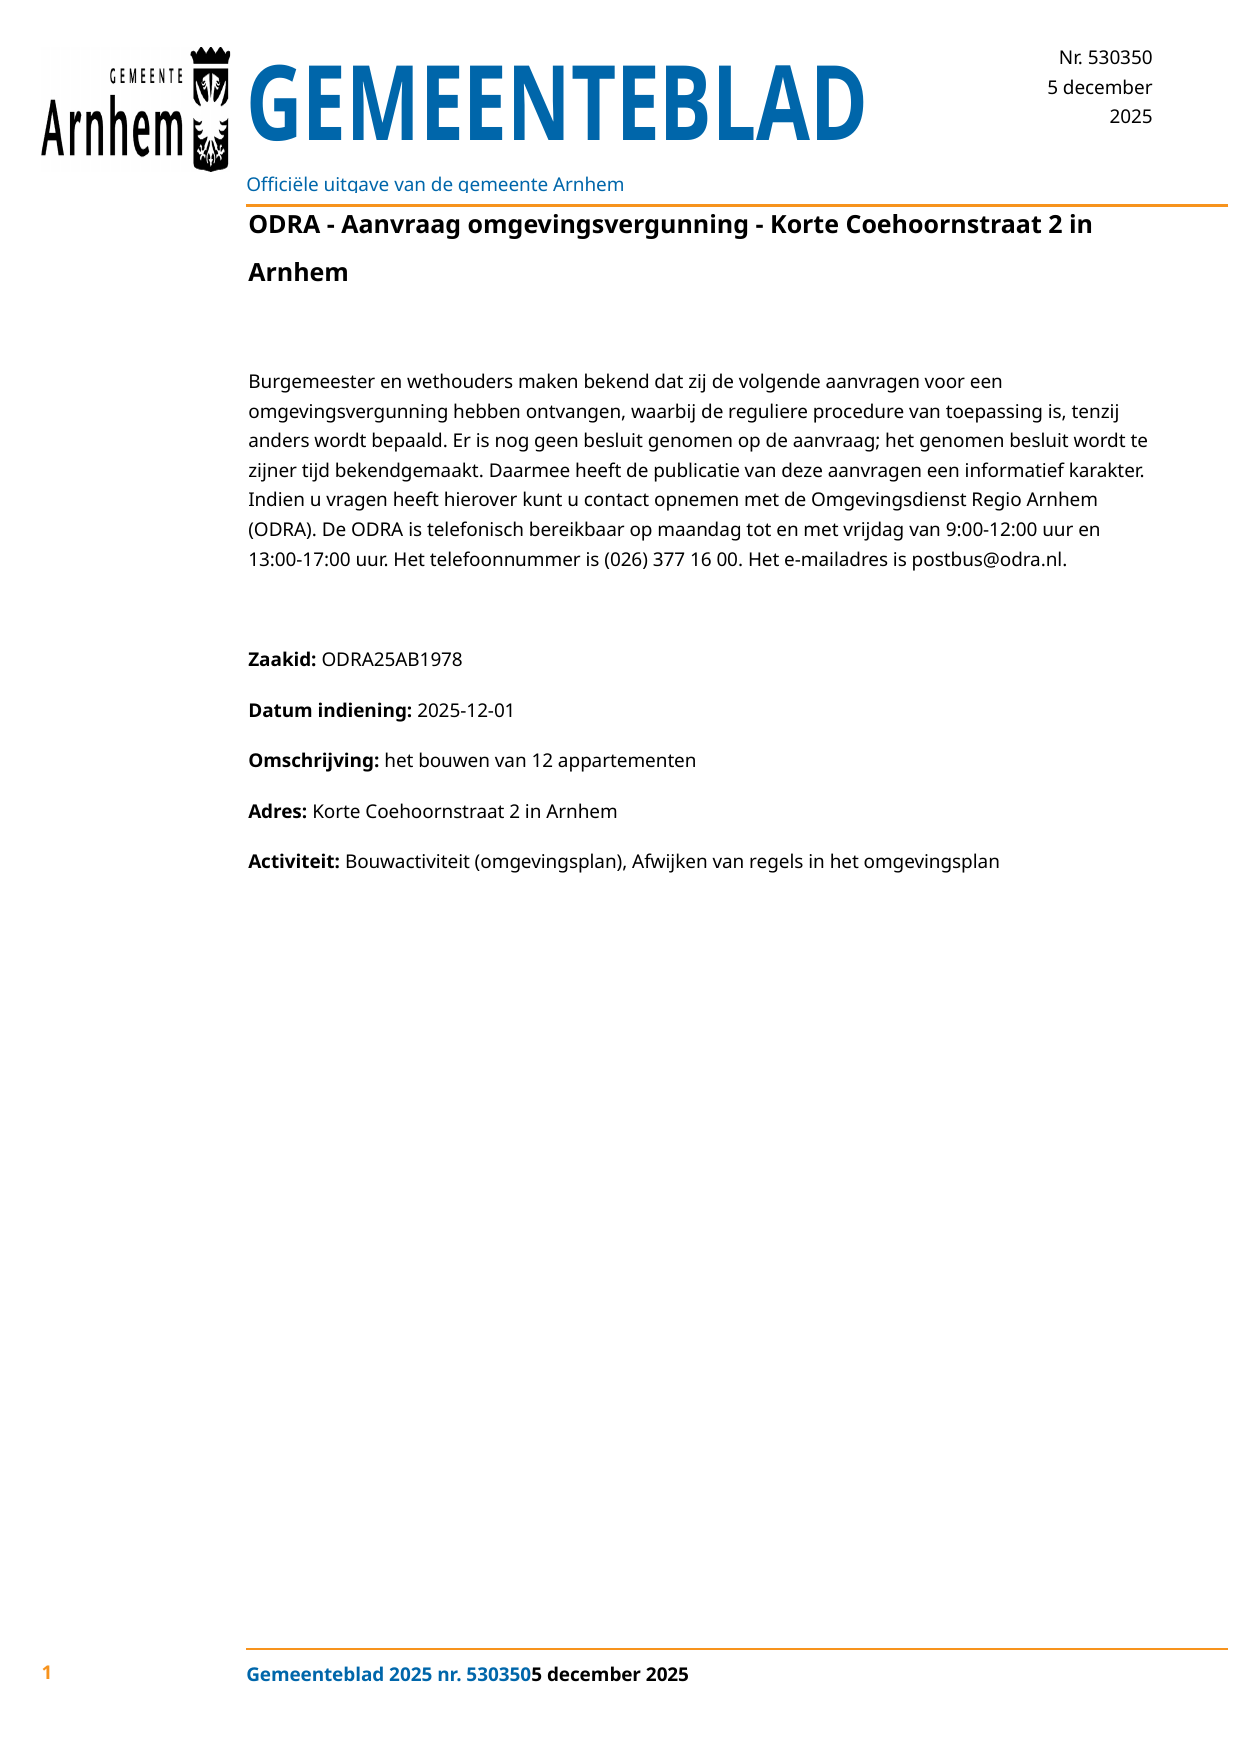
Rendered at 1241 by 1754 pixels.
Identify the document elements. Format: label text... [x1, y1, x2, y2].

text Adres: Korte Coehoornstraat 2 in Arnhem [248, 798, 1152, 824]
text Zaakid: ODRA25AB1978 [248, 647, 1152, 672]
text ODRA - Aanvraag omgevingsvergunning - Korte Coehoornstraat 2 in Arnhem [248, 207, 1152, 288]
text Activiteit: Bouwactiviteit (omgevingsplan), Afwijken van regels in het omgevingsplan [248, 848, 1152, 874]
text Omschrijving: het bouwen van 12 appartementen [248, 747, 1152, 773]
text Datum indiening: 2025-12-01 [248, 697, 1152, 723]
picture [41, 47, 231, 172]
text Burgemeester en wethouders maken bekend dat zij de volgende aanvragen voor een omgevingsvergunning hebben ontvangen, waarbij de reguliere procedure van toepassing is, tenzij anders wordt bepaald. Er is nog geen besluit genomen op de aanvraag; het genomen besluit wordt te zijner tijd bekendgemaakt. Daarmee heeft de publicatie van deze aanvragen een informatief karakter. Indien u vragen heeft hierover kunt u contact opnemen met de Omgevingsdienst Regio Arnhem (ODRA). De ODRA is telefonisch bereikbaar op maandag tot en met vrijdag van 9:00-12:00 uur en 13:00-17:00 uur. Het telefoonnummer is (026) 377 16 00. Het e-mailadres is postbus@odra.nl. [248, 368, 1152, 572]
